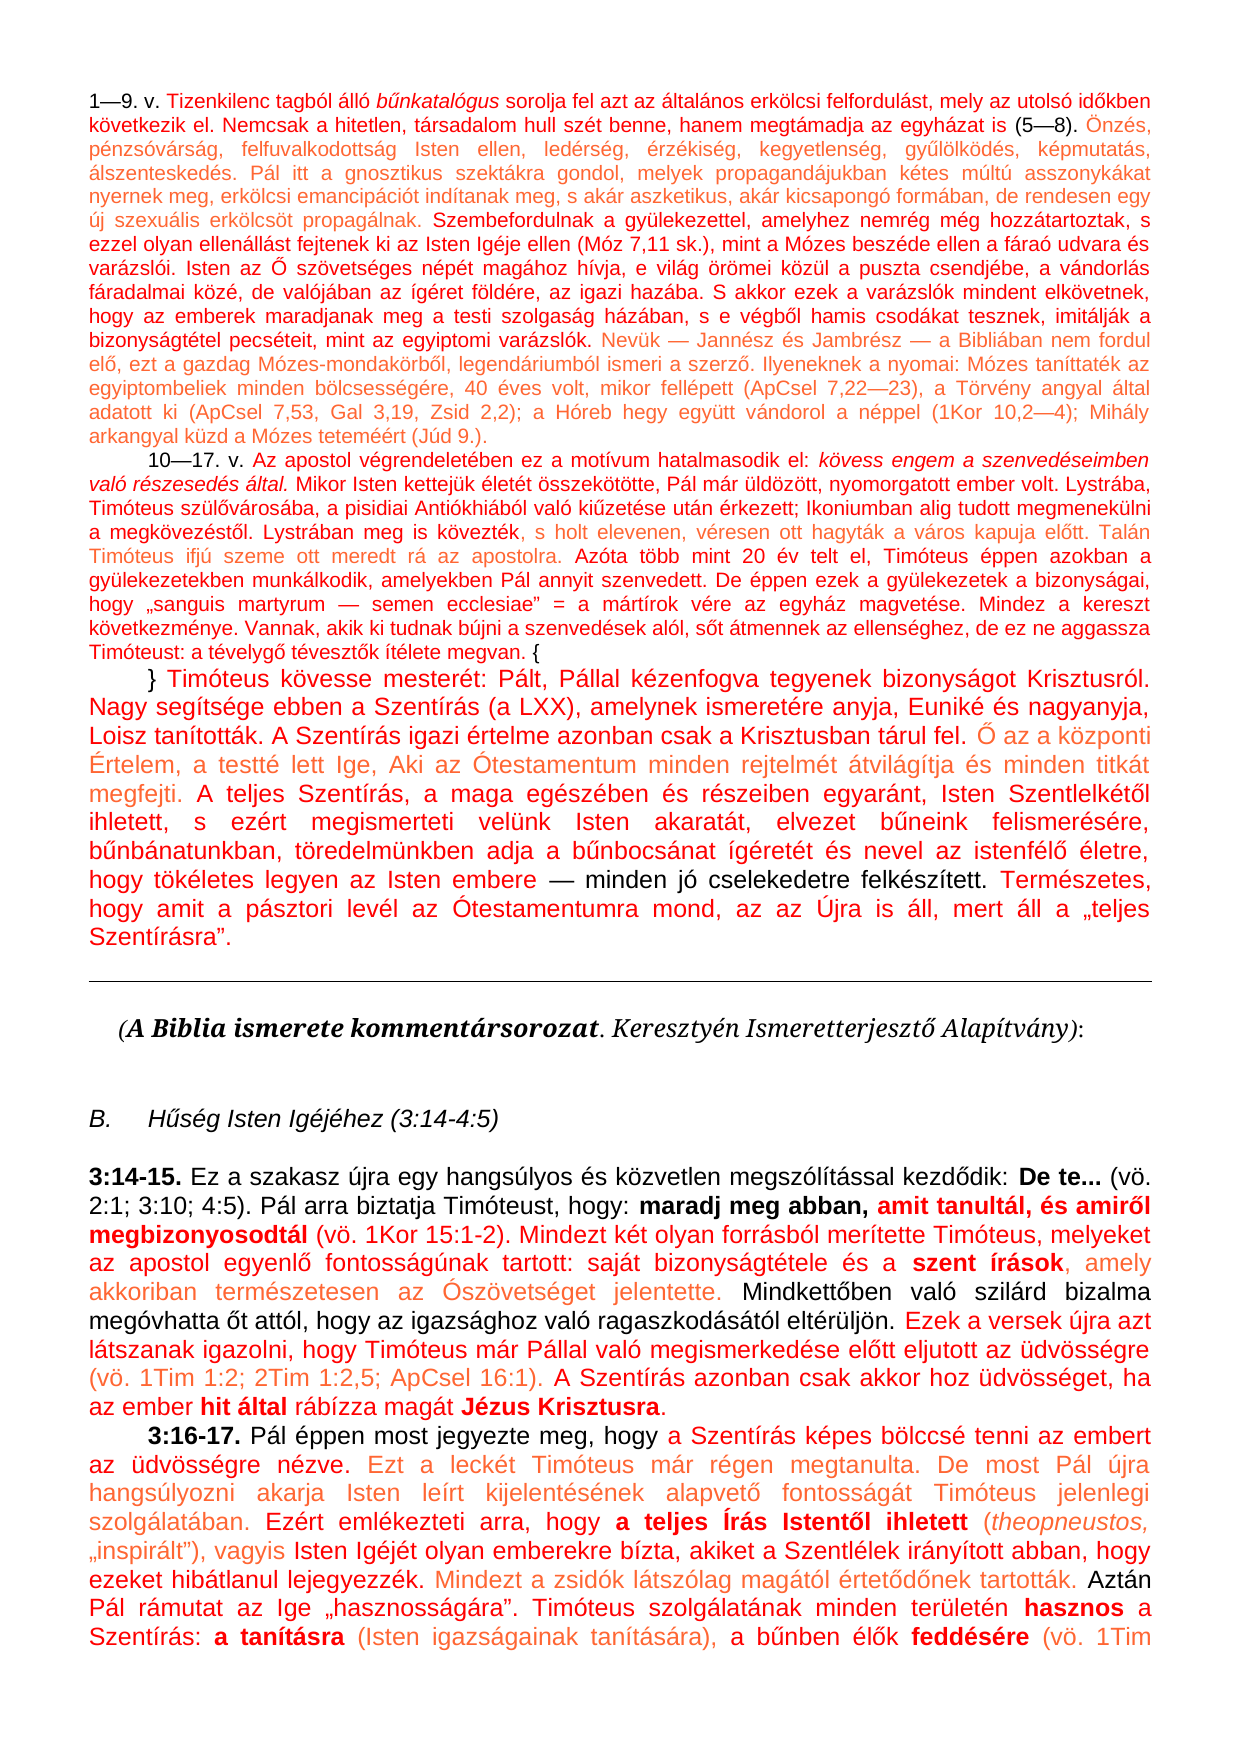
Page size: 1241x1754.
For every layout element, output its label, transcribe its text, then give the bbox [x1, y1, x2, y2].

text 3:16-17. Pál éppen most jegyezte meg, hogy a Szentírás képes bölccsé tenni az embert az üdvösségre nézve. Ezt a leckét Timóteus már régen megtanulta. De most Pál újra hangsúlyozni akarja Isten leírt kijelentésének alapvető fontosságát Timóteus jelenlegi szolgálatában. Ezért emlékezteti arra, hogy a teljes Írás Istentől ihletett (theopneustos, „inspirált”), vagyis Isten Igéjét olyan emberekre bízta, akiket a Szentlélek irányított abban, hogy ezeket hibátlanul lejegyezzék. Mindezt a zsidók látszólag magától értetődőnek tartották. Aztán Pál rámutat az Ige „hasznosságára”. Timóteus szolgálatának minden területén hasznos a Szentírás: a tanításra (Isten igazságainak tanítására), a bűnben élők feddésére (vö. 1Tim [88, 1421, 1152, 1651]
text 10―17. v. Az apostol végrendeletében ez a motívum hatalmasodik el: kövess engem a szenvedéseimben való részesedés által. Mikor Isten kettejük életét összekötötte, Pál már üldözött, nyomorgatott ember volt. Lystrába, Timóteus szülővárosába, a pisidiai Antiókhiából való kiűzetése után érkezett; Ikoniumban alig tudott megmenekülni a megkövezéstől. Lystrában meg is kövezték, s holt elevenen, véresen ott hagyták a város kapuja előtt. Talán Timóteus ifjú szeme ott meredt rá az apostolra. Azóta több mint 20 év telt el, Timóteus éppen azokban a gyülekezetekben munkálkodik, amelyekben Pál annyit szenvedett. De éppen ezek a gyülekezetek a bizonyságai, hogy „sanguis martyrum — semen ecclesiae” = a mártírok vére az egyház magvetése. Mindez a kereszt következménye. Vannak, akik ki tudnak bújni a szenvedések alól, sőt átmennek az ellenséghez, de ez ne aggassza Timóteust: a tévelygő tévesztők ítélete megvan. { [88, 448, 1152, 663]
text } Timóteus kövesse mesterét: Pált, Pállal kézenfogva tegyenek bizonyságot Krisztusról. Nagy segítsége ebben a Szentírás (a LXX), amelynek ismeretére anyja, Euniké és nagyanyja, Loisz tanították. A Szentírás igazi értelme azonban csak a Krisztusban tárul fel. Ő az a központi Értelem, a testté lett Ige, Aki az Ótestamentum minden rejtelmét átvilágítja és minden titkát megfejti. A teljes Szentírás, a maga egészében és részeiben egyaránt, Isten Szentlelkétől ihletett, s ezért megismerteti velünk Isten akaratát, elvezet bűneink felismerésére, bűnbánatunkban, töredelmünkben adja a bűnbocsánat ígéretét és nevel az istenfélő életre, hogy tökéletes legyen az Isten embere — minden jó cselekedetre felkészített. Természetes, hogy amit a pásztori levél az Ótestamentumra mond, az az Újra is áll, mert áll a „teljes Szentírásra”. [88, 663, 1152, 951]
text 1―9. v. Tizenkilenc tagból álló bűnkatalógus sorolja fel azt az általános erkölcsi felfordulást, mely az utolsó időkben következik el. Nemcsak a hitetlen, társadalom hull szét benne, hanem megtámadja az egyházat is (5―8). Önzés, pénzsóvárság, felfuvalkodottság Isten ellen, ledérség, érzékiség, kegyetlenség, gyűlölködés, képmutatás, álszenteskedés. Pál itt a gnosztikus szektákra gondol, melyek propagandájukban kétes múltú asszonykákat nyernek meg, erkölcsi emancipációt indítanak meg, s akár aszketikus, akár kicsapongó formában, de rendesen egy új szexuális erkölcsöt propagálnak. Szembefordulnak a gyülekezettel, amelyhez nemrég még hozzátartoztak, s ezzel olyan ellenállást fejtenek ki az Isten Igéje ellen (Móz 7,11 sk.), mint a Mózes beszéde ellen a fáraó udvara és varázslói. Isten az Ő szövetséges népét magához hívja, e világ örömei közül a puszta csendjébe, a vándorlás fáradalmai közé, de valójában az ígéret földére, az igazi hazába. S akkor ezek a varázslók mindent elkövetnek, hogy az emberek maradjanak meg a testi szolgaság házában, s e végből hamis csodákat tesznek, imitálják a bizonyságtétel pecséteit, mint az egyiptomi varázslók. Nevük — Jannész és Jambrész — a Bibliában nem fordul elő, ezt a gazdag Mózes-mondakörből, legendáriumból ismeri a szerző. Ilyeneknek a nyomai: Mózes taníttaték az egyiptombeliek minden bölcsességére, 40 éves volt, mikor fellépett (ApCsel 7,22―23), a Törvény angyal által adatott ki (ApCsel 7,53, Gal 3,19, Zsid 2,2); a Hóreb hegy együtt vándorol a néppel (1Kor 10,2―4); Mihály arkangyal küzd a Mózes teteméért (Júd 9.). [88, 88, 1152, 448]
text B. Hűség Isten Igéjéhez (3:14-4:5) [88, 1104, 1152, 1133]
text (A Biblia ismerete kommentársorozat. Keresztyén Ismeretterjesztő Alapítvány): [88, 982, 1152, 1074]
text 3:14-15. Ez a szakasz újra egy hangsúlyos és közvetlen megszólítással kezdődik: De te... (vö. 2:1; 3:10; 4:5). Pál arra biztatja Timóteust, hogy: maradj meg abban, amit tanultál, és amiről megbizonyosodtál (vö. 1Kor 15:1-2). Mindezt két olyan forrásból merítette Timóteus, melyeket az apostol egyenlő fontosságúnak tartott: saját bizonyságtétele és a szent írások, amely akkoriban természetesen az Ószövetséget jelentette. Mindkettőben való szilárd bizalma megóvhatta őt attól, hogy az igazsághoz való ragaszkodásától eltérüljön. Ezek a versek újra azt látszanak igazolni, hogy Timóteus már Pállal való megismerkedése előtt eljutott az üdvösségre (vö. 1Tim 1:2; 2Tim 1:2,5; ApCsel 16:1). A Szentírás azonban csak akkor hoz üdvösséget, ha az ember hit által rábízza magát Jézus Krisztusra. [88, 1162, 1152, 1421]
